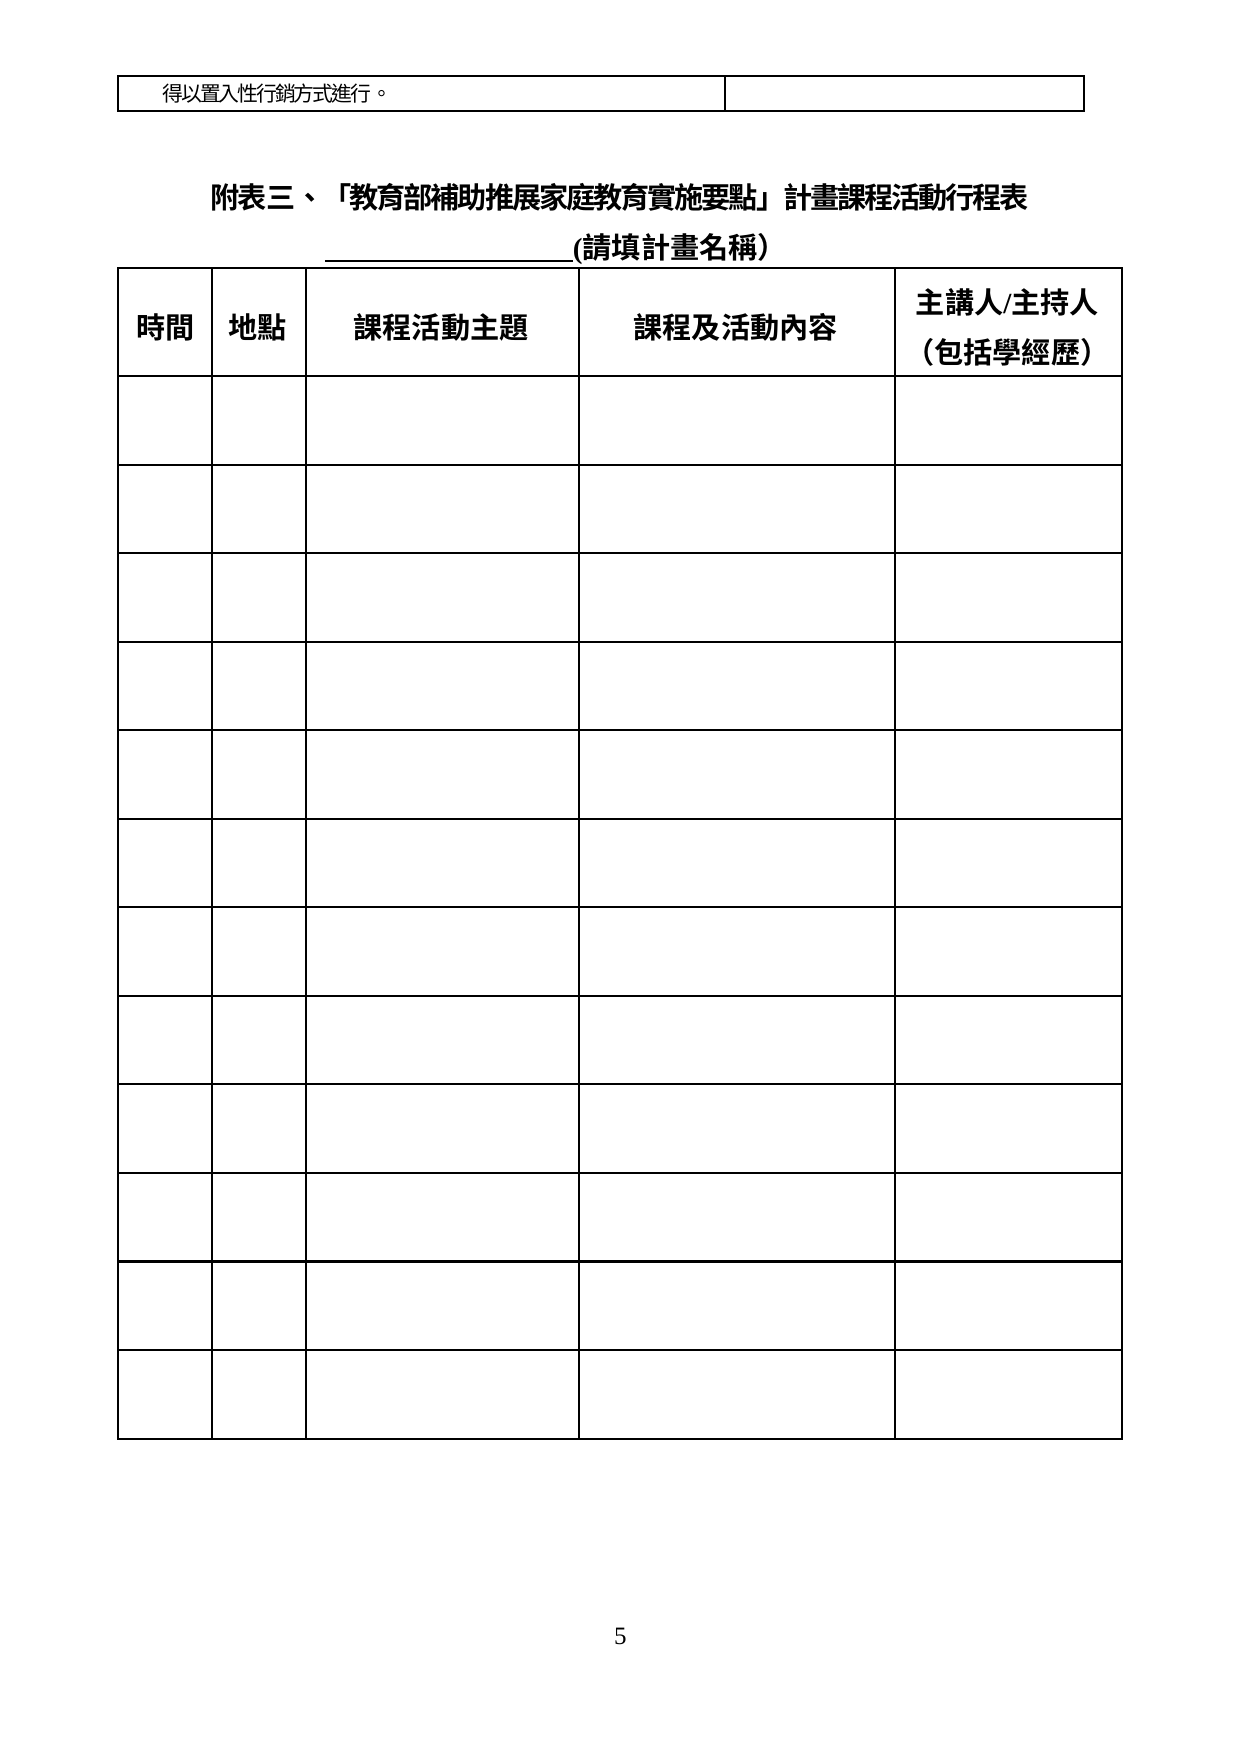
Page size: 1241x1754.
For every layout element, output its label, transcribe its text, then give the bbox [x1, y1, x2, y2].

table_cell [307, 820, 578, 906]
table_cell [119, 1263, 211, 1349]
table_cell [119, 908, 211, 995]
table_cell [119, 466, 211, 552]
table_cell [307, 997, 578, 1083]
table_cell [580, 997, 894, 1083]
table_cell [213, 731, 305, 818]
table_header 主講人/主持人 （包括學經歷） [896, 269, 1121, 375]
table_cell [896, 377, 1121, 463]
table_cell [213, 554, 305, 641]
table_cell [213, 1085, 305, 1172]
table_cell [896, 1174, 1121, 1260]
table_cell [213, 1263, 305, 1349]
table_cell [726, 77, 1083, 110]
table_cell [896, 1085, 1121, 1172]
table_cell [119, 643, 211, 729]
table_cell [213, 377, 305, 463]
table_cell [580, 466, 894, 552]
table_cell [508, 112, 612, 117]
table_header 地點 [213, 269, 305, 375]
table_cell [313, 112, 474, 117]
table_cell [307, 643, 578, 729]
table_cell [580, 1085, 894, 1172]
table_cell [119, 820, 211, 906]
table_cell [118, 112, 159, 117]
table_cell [580, 1174, 894, 1260]
table_cell [307, 1351, 578, 1437]
table_cell [580, 1351, 894, 1437]
table_cell [307, 1174, 578, 1260]
table_cell [580, 377, 894, 463]
table_cell [580, 554, 894, 641]
table_cell [725, 112, 892, 117]
table_cell [213, 643, 305, 729]
table_cell [213, 466, 305, 552]
table_cell [119, 554, 211, 641]
table_cell [896, 820, 1121, 906]
table_cell [119, 1351, 211, 1437]
table_cell [307, 377, 578, 463]
table_cell [612, 112, 725, 117]
table_cell [896, 731, 1121, 818]
table_header 時間 [119, 269, 211, 375]
table_cell [307, 908, 578, 995]
table_cell [119, 997, 211, 1083]
table_cell [307, 731, 578, 818]
text 附表三、「教育部補助推展家庭教育實施要點」計畫課程活動行程表 [118, 167, 1122, 217]
table_cell [896, 466, 1121, 552]
table_cell [307, 466, 578, 552]
table_header 課程及活動內容 [580, 269, 894, 375]
table_cell [580, 1263, 894, 1349]
table_cell [307, 554, 578, 641]
text (請填計畫名稱） [118, 217, 1122, 267]
table_cell [119, 1174, 211, 1260]
table_cell [213, 908, 305, 995]
table_cell [896, 1351, 1121, 1437]
table_cell [119, 1085, 211, 1172]
table_cell [896, 908, 1121, 995]
table_cell [213, 1351, 305, 1437]
table_cell [119, 377, 211, 463]
table_cell [896, 554, 1121, 641]
table_header 課程活動主題 [307, 269, 578, 375]
table_cell [290, 112, 313, 117]
table_cell [213, 1174, 305, 1260]
table_cell [896, 643, 1121, 729]
table_cell [580, 731, 894, 818]
table_cell [896, 1263, 1121, 1349]
table_cell [580, 908, 894, 995]
table_cell [159, 112, 289, 117]
table_cell [119, 731, 211, 818]
table_cell [213, 997, 305, 1083]
table_cell [892, 112, 1084, 117]
table_cell [896, 997, 1121, 1083]
table_cell [213, 820, 305, 906]
table_cell [580, 820, 894, 906]
table_cell 得以置入性行銷方式進行。 [119, 77, 724, 110]
table_cell [580, 643, 894, 729]
table_cell [307, 1263, 578, 1349]
table_cell [474, 112, 502, 117]
table_cell [307, 1085, 578, 1172]
